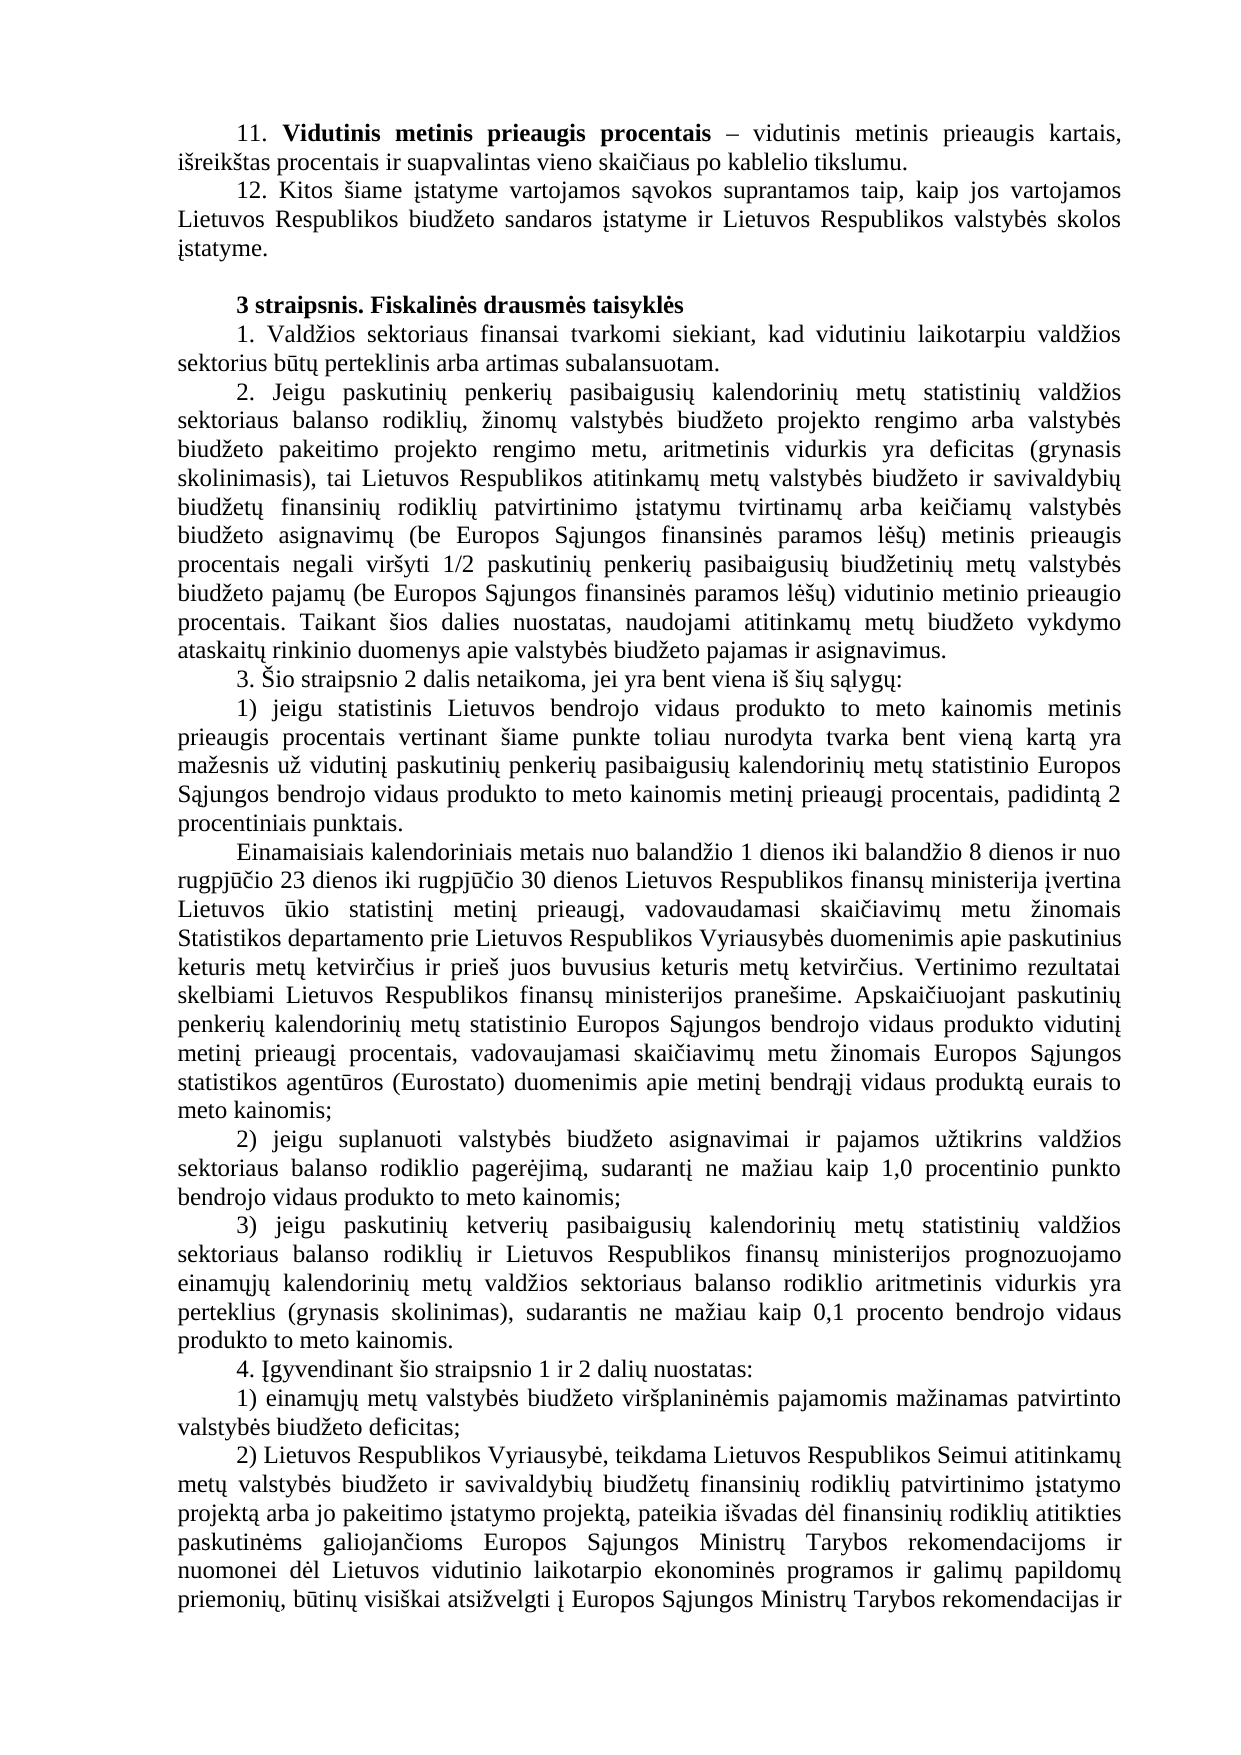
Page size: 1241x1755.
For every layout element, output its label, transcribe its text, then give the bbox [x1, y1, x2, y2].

text 1. Valdžios sektoriaus finansai tvarkomi siekiant, kad vidutiniu laikotarpiu valdžios sektorius būtų perteklinis arba artimas subalansuotam. [177, 319, 1122, 377]
text 1) jeigu statistinis Lietuvos bendrojo vidaus produkto to meto kainomis metinis prieaugis procentais vertinant šiame punkte toliau nurodyta tvarka bent vieną kartą yra mažesnis už vidutinį paskutinių penkerių pasibaigusių kalendorinių metų statistinio Europos Sąjungos bendrojo vidaus produkto to meto kainomis metinį prieaugį procentais, padidintą 2 procentiniais punktais. [177, 693, 1122, 837]
text 1) einamųjų metų valstybės biudžeto viršplaninėmis pajamomis mažinamas patvirtinto valstybės biudžeto deficitas; [177, 1383, 1122, 1441]
text 2) jeigu suplanuoti valstybės biudžeto asignavimai ir pajamos užtikrins valdžios sektoriaus balanso rodiklio pagerėjimą, sudarantį ne mažiau kaip 1,0 procentinio punkto bendrojo vidaus produkto to meto kainomis; [177, 1124, 1122, 1211]
text 3 straipsnis. Fiskalinės drausmės taisyklės [177, 291, 1122, 319]
text 12. Kitos šiame įstatyme vartojamos sąvokos suprantamos taip, kaip jos vartojamos Lietuvos Respublikos biudžeto sandaros įstatyme ir Lietuvos Respublikos valstybės skolos įstatyme. [177, 176, 1122, 262]
text 3) jeigu paskutinių ketverių pasibaigusių kalendorinių metų statistinių valdžios sektoriaus balanso rodiklių ir Lietuvos Respublikos finansų ministerijos prognozuojamo einamųjų kalendorinių metų valdžios sektoriaus balanso rodiklio aritmetinis vidurkis yra perteklius (grynasis skolinimas), sudarantis ne mažiau kaip 0,1 procento bendrojo vidaus produkto to meto kainomis. [177, 1211, 1122, 1354]
text 2. Jeigu paskutinių penkerių pasibaigusių kalendorinių metų statistinių valdžios sektoriaus balanso rodiklių, žinomų valstybės biudžeto projekto rengimo arba valstybės biudžeto pakeitimo projekto rengimo metu, aritmetinis vidurkis yra deficitas (grynasis skolinimasis), tai Lietuvos Respublikos atitinkamų metų valstybės biudžeto ir savivaldybių biudžetų finansinių rodiklių patvirtinimo įstatymu tvirtinamų arba keičiamų valstybės biudžeto asignavimų (be Europos Sąjungos finansinės paramos lėšų) metinis prieaugis procentais negali viršyti 1/2 paskutinių penkerių pasibaigusių biudžetinių metų valstybės biudžeto pajamų (be Europos Sąjungos finansinės paramos lėšų) vidutinio metinio prieaugio procentais. Taikant šios dalies nuostatas, naudojami atitinkamų metų biudžeto vykdymo ataskaitų rinkinio duomenys apie valstybės biudžeto pajamas ir asignavimus. [177, 377, 1122, 664]
text Einamaisiais kalendoriniais metais nuo balandžio 1 dienos iki balandžio 8 dienos ir nuo rugpjūčio 23 dienos iki rugpjūčio 30 dienos Lietuvos Respublikos finansų ministerija įvertina Lietuvos ūkio statistinį metinį prieaugį, vadovaudamasi skaičiavimų metu žinomais Statistikos departamento prie Lietuvos Respublikos Vyriausybės duomenimis apie paskutinius keturis metų ketvirčius ir prieš juos buvusius keturis metų ketvirčius. Vertinimo rezultatai skelbiami Lietuvos Respublikos finansų ministerijos pranešime. Apskaičiuojant paskutinių penkerių kalendorinių metų statistinio Europos Sąjungos bendrojo vidaus produkto vidutinį metinį prieaugį procentais, vadovaujamasi skaičiavimų metu žinomais Europos Sąjungos statistikos agentūros (Eurostato) duomenimis apie metinį bendrąjį vidaus produktą eurais to meto kainomis; [177, 837, 1122, 1124]
text 11. Vidutinis metinis prieaugis procentais – vidutinis metinis prieaugis kartais, išreikštas procentais ir suapvalintas vieno skaičiaus po kablelio tikslumu. [177, 118, 1122, 176]
text 2) Lietuvos Respublikos Vyriausybė, teikdama Lietuvos Respublikos Seimui atitinkamų metų valstybės biudžeto ir savivaldybių biudžetų finansinių rodiklių patvirtinimo įstatymo projektą arba jo pakeitimo įstatymo projektą, pateikia išvadas dėl finansinių rodiklių atitikties paskutinėms galiojančioms Europos Sąjungos Ministrų Tarybos rekomendacijoms ir nuomonei dėl Lietuvos vidutinio laikotarpio ekonominės programos ir galimų papildomų priemonių, būtinų visiškai atsižvelgti į Europos Sąjungos Ministrų Tarybos rekomendacijas ir [177, 1441, 1122, 1613]
text 3. Šio straipsnio 2 dalis netaikoma, jei yra bent viena iš šių sąlygų: [177, 664, 1122, 693]
text 4. Įgyvendinant šio straipsnio 1 ir 2 dalių nuostatas: [177, 1354, 1122, 1383]
